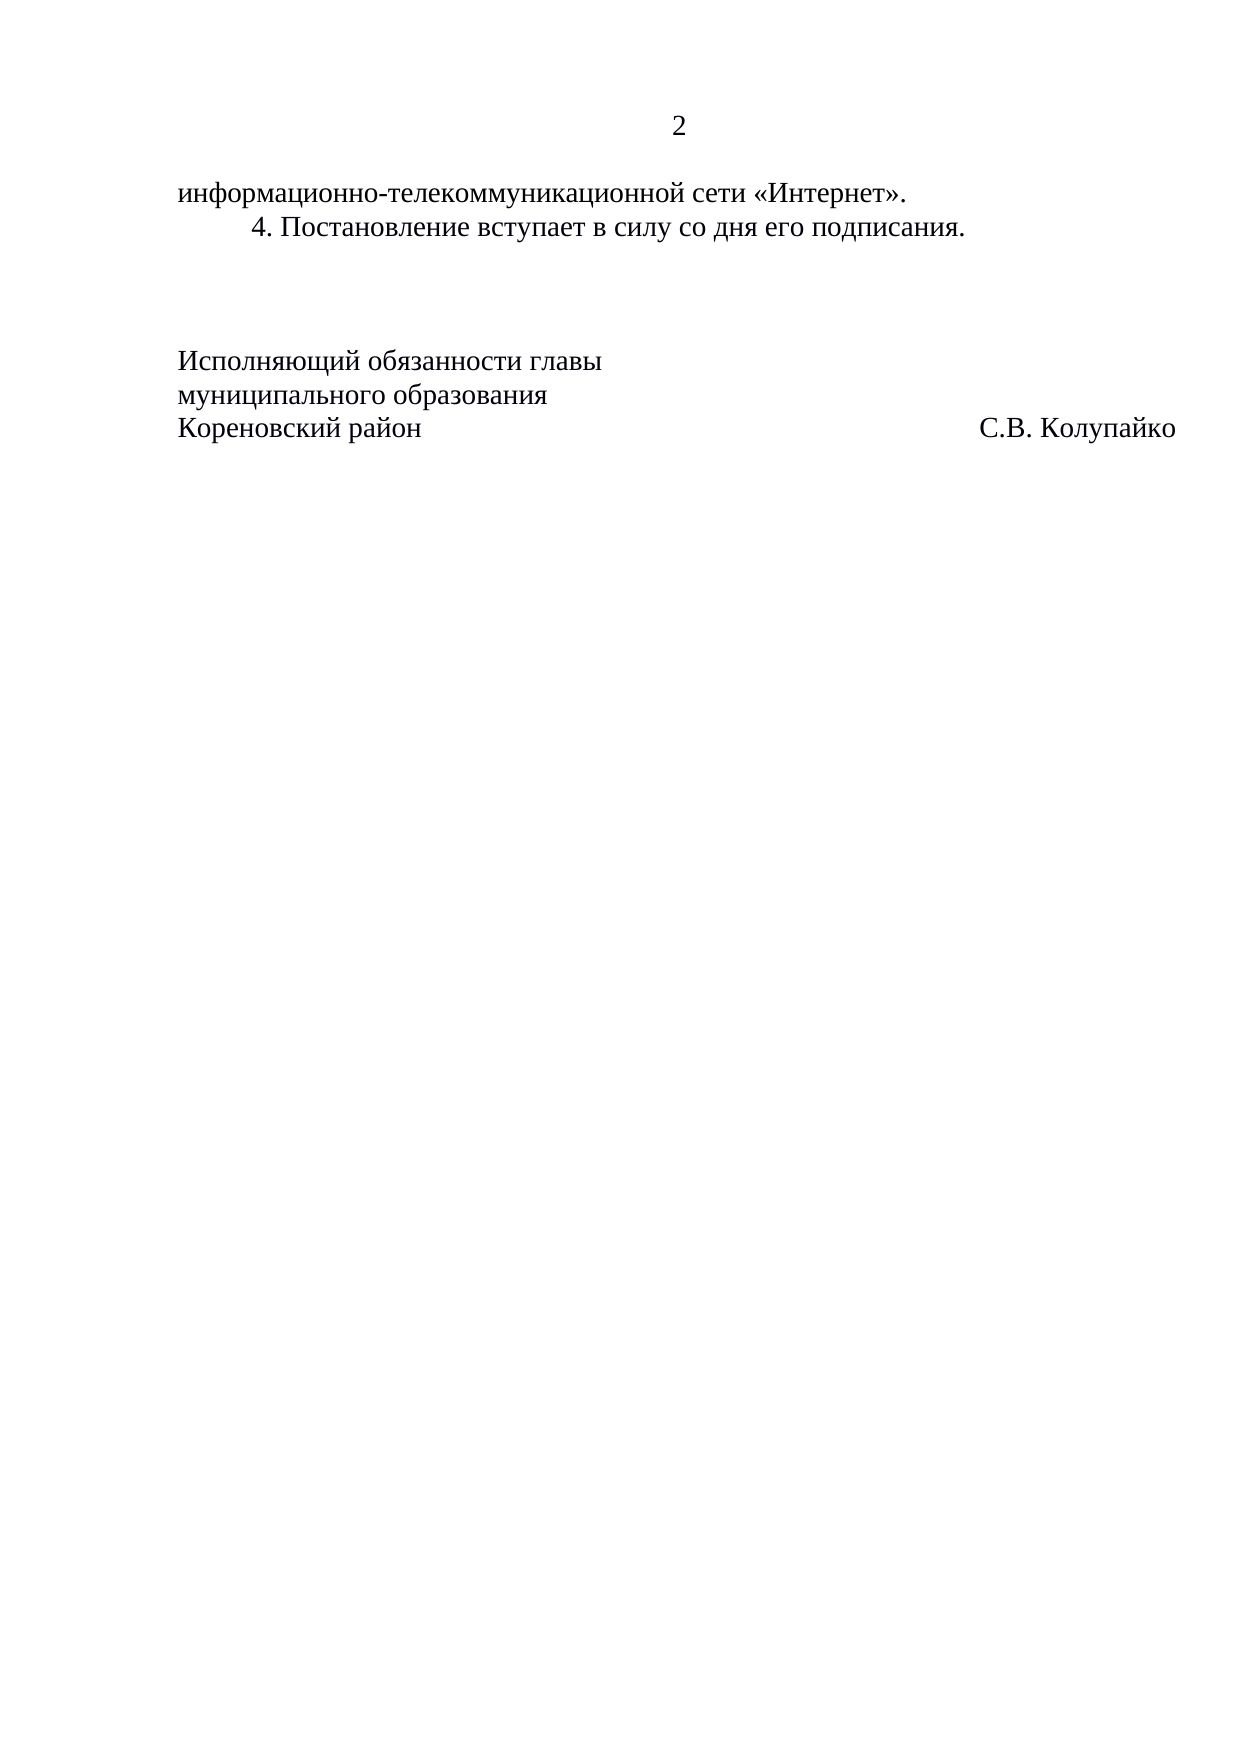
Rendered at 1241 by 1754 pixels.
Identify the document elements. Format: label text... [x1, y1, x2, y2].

list информационно-телекоммуникационной сети «Интернет». [177, 176, 1181, 209]
list Постановление вступает в силу со дня его подписания. [177, 209, 1181, 243]
text Кореновский район С.В. Колупайко [177, 410, 1181, 444]
text Исполняющий обязанности главы муниципального образования [177, 343, 1181, 410]
